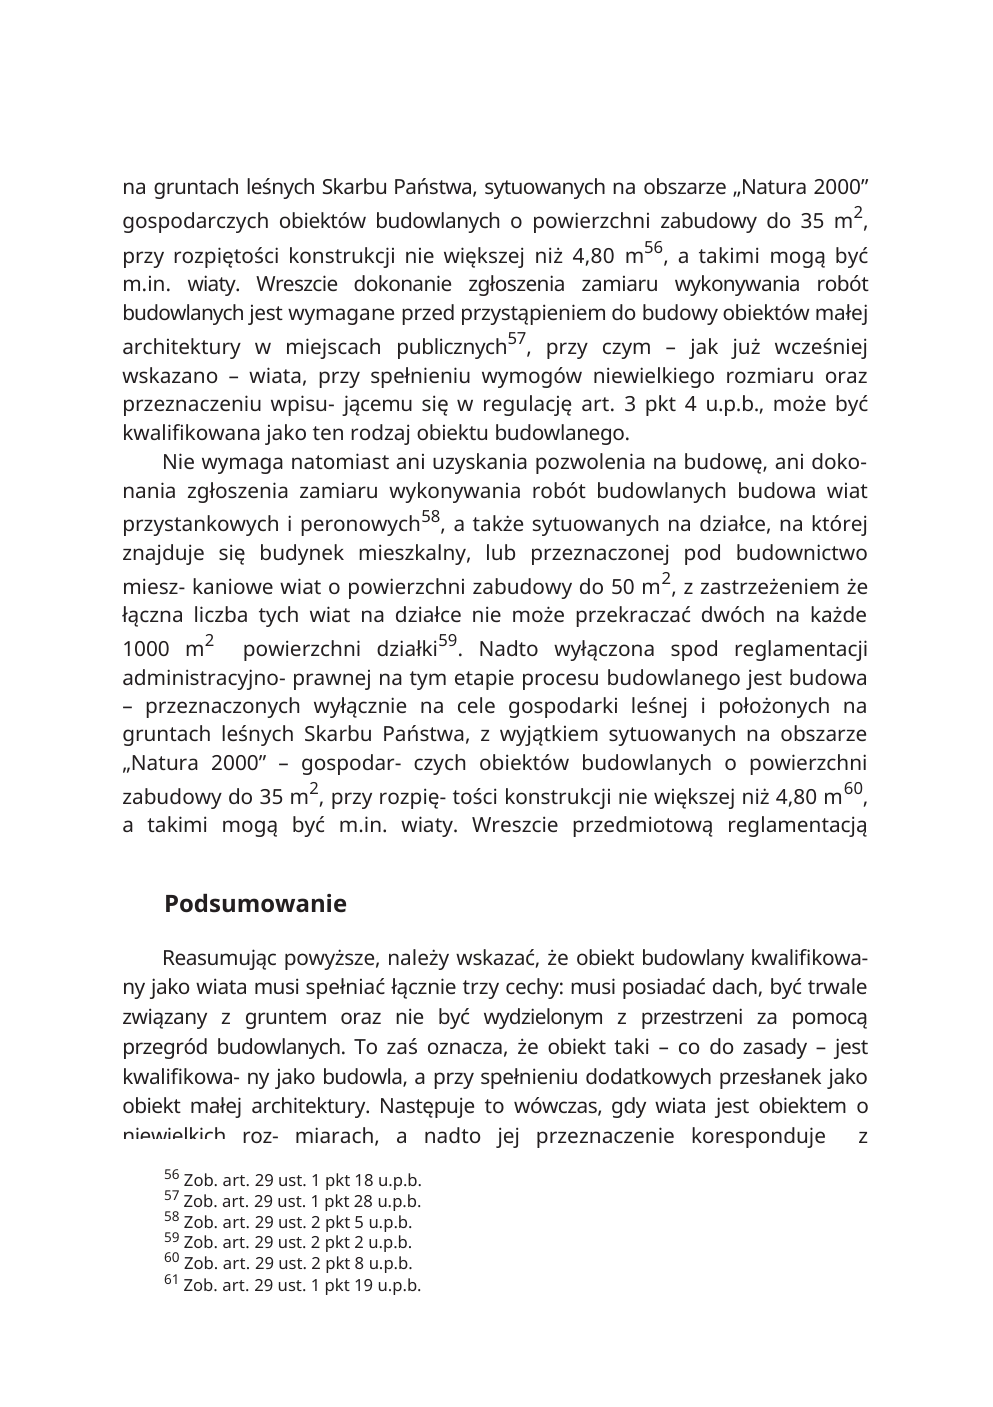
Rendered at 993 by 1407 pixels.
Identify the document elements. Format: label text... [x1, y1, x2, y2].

text na gruntach leśnych Skarbu Państwa, sytuowanych na obszarze „Natura 2000” gospodarczych obiektów budowlanych o powierzchni zabudowy do 35 m2, przy rozpiętości konstrukcji nie większej niż 4,80 m56, a takimi mogą być m.in. wiaty. Wreszcie dokonanie zgłoszenia zamiaru wykonywania robót budowlanych jest wymagane przed przystąpieniem do budowy obiektów małej architektury w miejscach publicznych57, przy czym – jak już wcześniej wskazano – wiata, przy spełnieniu wymogów niewielkiego rozmiaru oraz przeznaczeniu wpisu- jącemu się w regulację art. 3 pkt 4 u.p.b., może być kwalifikowana jako ten rodzaj obiektu budowlanego. [122, 172, 868, 447]
text Nie wymaga natomiast ani uzyskania pozwolenia na budowę, ani doko- nania zgłoszenia zamiaru wykonywania robót budowlanych budowa wiat przystankowych i peronowych58, a także sytuowanych na działce, na której znajduje się budynek mieszkalny, lub przeznaczonej pod budownictwo miesz- kaniowe wiat o powierzchni zabudowy do 50 m2, z zastrzeżeniem że łączna liczba tych wiat na działce nie może przekraczać dwóch na każde 1000 m2 powierzchni działki59. Nadto wyłączona spod reglamentacji administracyjno- prawnej na tym etapie procesu budowlanego jest budowa – przeznaczonych wyłącznie na cele gospodarki leśnej i położonych na gruntach leśnych Skarbu Państwa, z wyjątkiem sytuowanych na obszarze „Natura 2000” – gospodar- czych obiektów budowlanych o powierzchni zabudowy do 35 m2, przy rozpię- tości konstrukcji nie większej niż 4,80 m60, a takimi mogą być m.in. wiaty. Wreszcie przedmiotową reglamentacją administracyjnoprawną na tym etapie procesu budowlanego nie jest objęta budowa obiektów małej architektury lo- kalizowanych poza miejscami publicznymi61, a wiata – jak już wyjaśniono wcześniej – może być kwalifikowana jako ten rodzaj obiektu budowlanego. [122, 447, 868, 840]
text Katarzyna Małysa-Sulińska [372, 114, 622, 118]
text Reasumując powyższe, należy wskazać, że obiekt budowlany kwalifikowa- ny jako wiata musi spełniać łącznie trzy cechy: musi posiadać dach, być trwale związany z gruntem oraz nie być wydzielonym z przestrzeni za pomocą przegród budowlanych. To zaś oznacza, że obiekt taki – co do zasady – jest kwalifikowa- ny jako budowla, a przy spełnieniu dodatkowych przesłanek jako obiekt małej architektury. Następuje to wówczas, gdy wiata jest obiektem o niewielkich roz- miarach, a nadto jej przeznaczenie koresponduje z przeznaczeniem jednej z kategorii obiektów wskazanych w art. 3 pkt 4 u.p.b. [122, 943, 868, 1153]
list Zob. art. 29 ust. 2 pkt 8 u.p.b. [164, 1253, 424, 1274]
list Zob. art. 29 ust. 2 pkt 5 u.p.b. [164, 1211, 424, 1232]
list Zob. art. 29 ust. 1 pkt 19 u.p.b. [164, 1274, 424, 1295]
text Podsumowanie [164, 887, 870, 919]
list Zob. art. 29 ust. 1 pkt 18 u.p.b. [164, 1169, 424, 1191]
list Zob. art. 29 ust. 2 pkt 2 u.p.b. [164, 1232, 424, 1253]
list Zob. art. 29 ust. 1 pkt 28 u.p.b. [164, 1191, 424, 1211]
